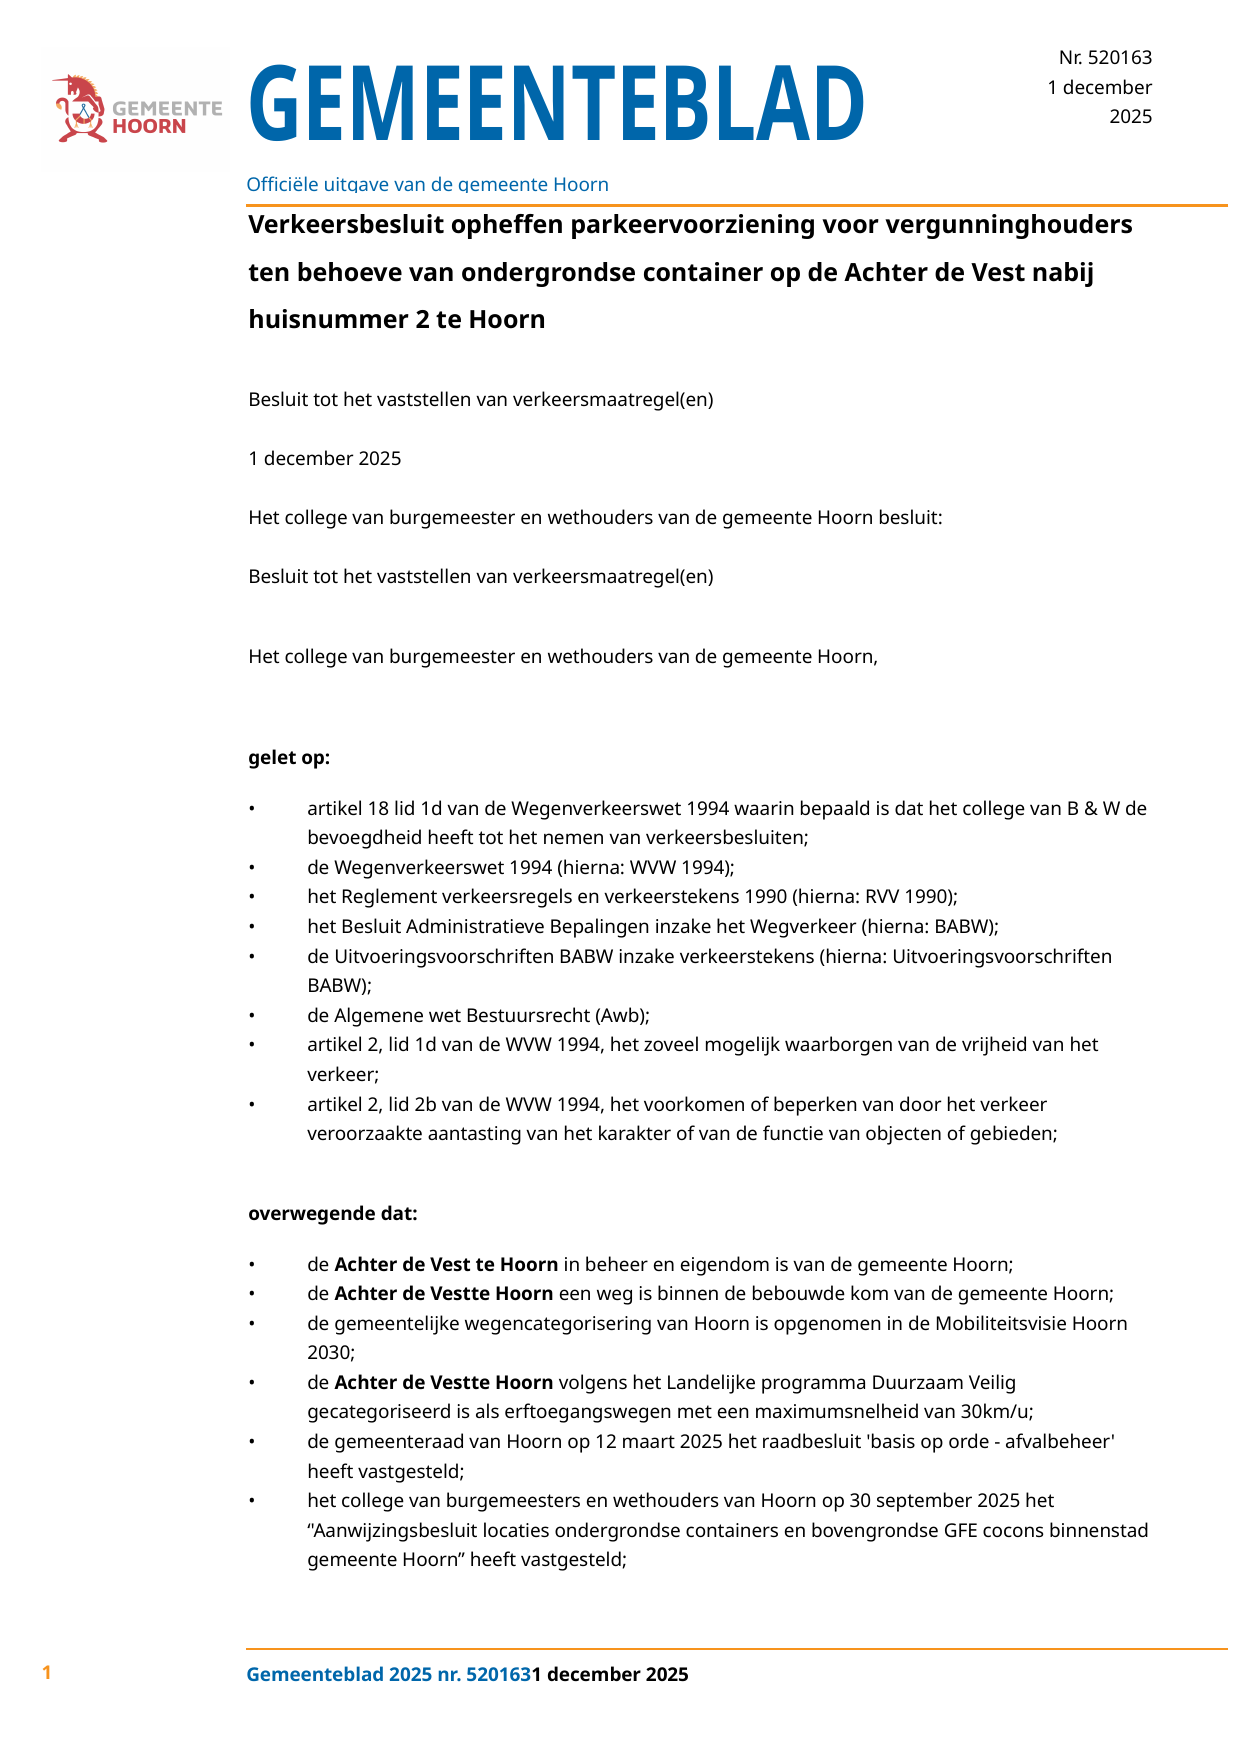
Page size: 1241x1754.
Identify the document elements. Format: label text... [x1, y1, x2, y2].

list artikel 2, lid 1d van de WVW 1994, het zoveel mogelijk waarborgen van de vrijheid van het verkeer; [248, 1032, 1152, 1087]
text gelet op: [248, 744, 1152, 770]
text Verkeersbesluit opheffen parkeervoorziening voor vergunninghouders ten behoeve van ondergrondse container op de Achter de Vest nabij huisnummer 2 te Hoorn [248, 207, 1152, 336]
text Het college van burgemeester en wethouders van de gemeente Hoorn besluit: [248, 504, 1152, 530]
list de gemeenteraad van Hoorn op 12 maart 2025 het raadbesluit 'basis op orde - afvalbeheer' heeft vastgesteld; [248, 1428, 1152, 1484]
text Besluit tot het vaststellen van verkeersmaatregel(en) [248, 386, 1152, 412]
picture [41, 47, 231, 172]
list de Achter de Vestte Hoorn een weg is binnen de bebouwde kom van de gemeente Hoorn; [248, 1280, 1152, 1306]
list artikel 2, lid 2b van de WVW 1994, het voorkomen of beperken van door het verkeer veroorzaakte aantasting van het karakter of van de functie van objecten of gebieden; [248, 1091, 1152, 1146]
list het college van burgemeesters en wethouders van Hoorn op 30 september 2025 het ‘'Aanwijzingsbesluit locaties ondergrondse containers en bovengrondse GFE cocons binnenstad gemeente Hoorn” heeft vastgesteld; [248, 1487, 1152, 1572]
list de Algemene wet Bestuursrecht (Awb); [248, 1002, 1152, 1028]
list de Achter de Vest te Hoorn in beheer en eigendom is van de gemeente Hoorn; [248, 1251, 1152, 1277]
list artikel 18 lid 1d van de Wegenverkeerswet 1994 waarin bepaald is dat het college van B & W de bevoegdheid heeft tot het nemen van verkeersbesluiten; [248, 795, 1152, 850]
list de gemeentelijke wegencategorisering van Hoorn is opgenomen in de Mobiliteitsvisie Hoorn 2030; [248, 1310, 1152, 1365]
list het Reglement verkeersregels en verkeerstekens 1990 (hierna: RVV 1990); [248, 884, 1152, 909]
text Besluit tot het vaststellen van verkeersmaatregel(en) [248, 564, 1152, 589]
list de Achter de Vestte Hoorn volgens het Landelijke programma Duurzaam Veilig gecategoriseerd is als erftoegangswegen met een maximumsnelheid van 30km/u; [248, 1369, 1152, 1424]
list de Wegenverkeerswet 1994 (hierna: WVW 1994); [248, 854, 1152, 880]
text 1 december 2025 [248, 445, 1152, 471]
list de Uitvoeringsvoorschriften BABW inzake verkeerstekens (hierna: Uitvoeringsvoorschriften BABW); [248, 943, 1152, 998]
list het Besluit Administratieve Bepalingen inzake het Wegverkeer (hierna: BABW); [248, 913, 1152, 939]
text Het college van burgemeester en wethouders van de gemeente Hoorn, [248, 644, 1152, 669]
text overwegende dat: [248, 1200, 1152, 1226]
